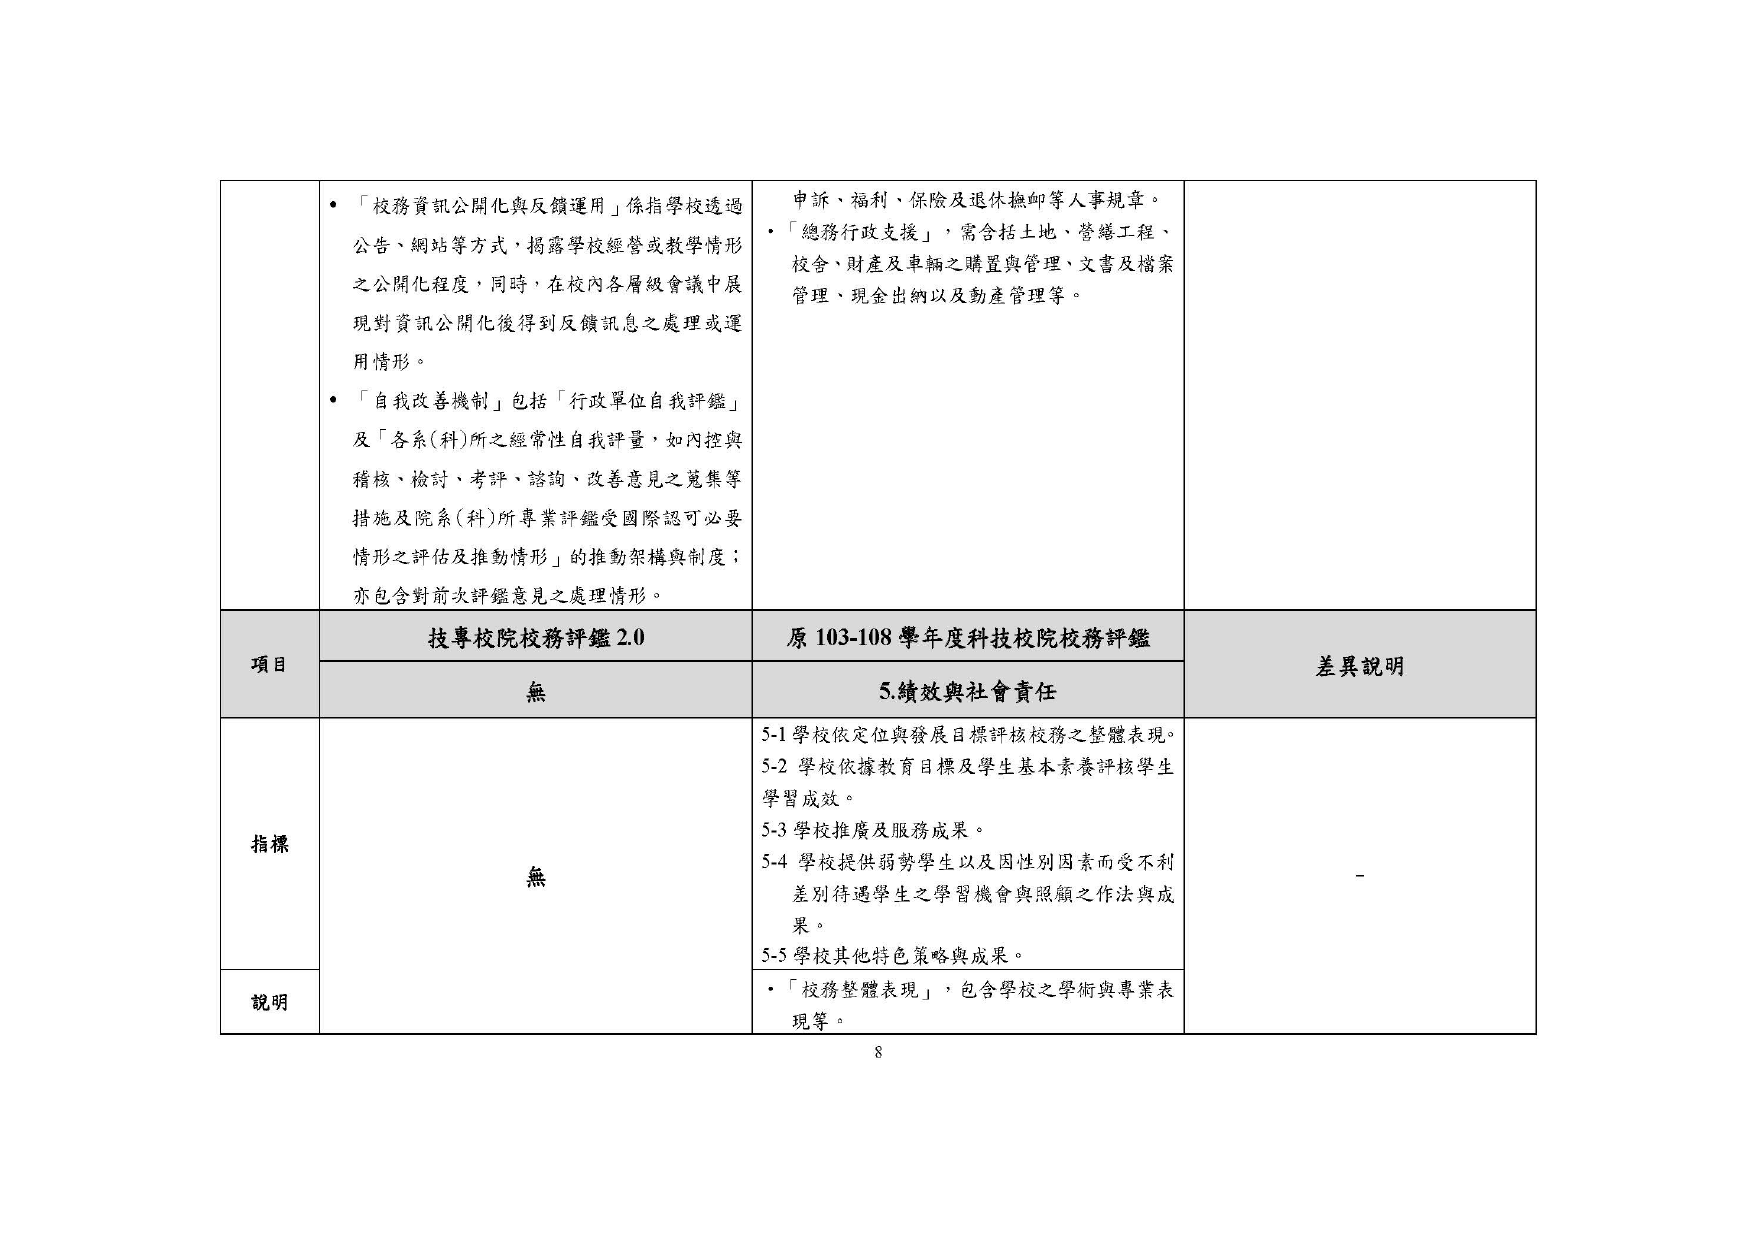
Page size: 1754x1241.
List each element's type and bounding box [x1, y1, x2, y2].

picture [187, 151, 1569, 1074]
